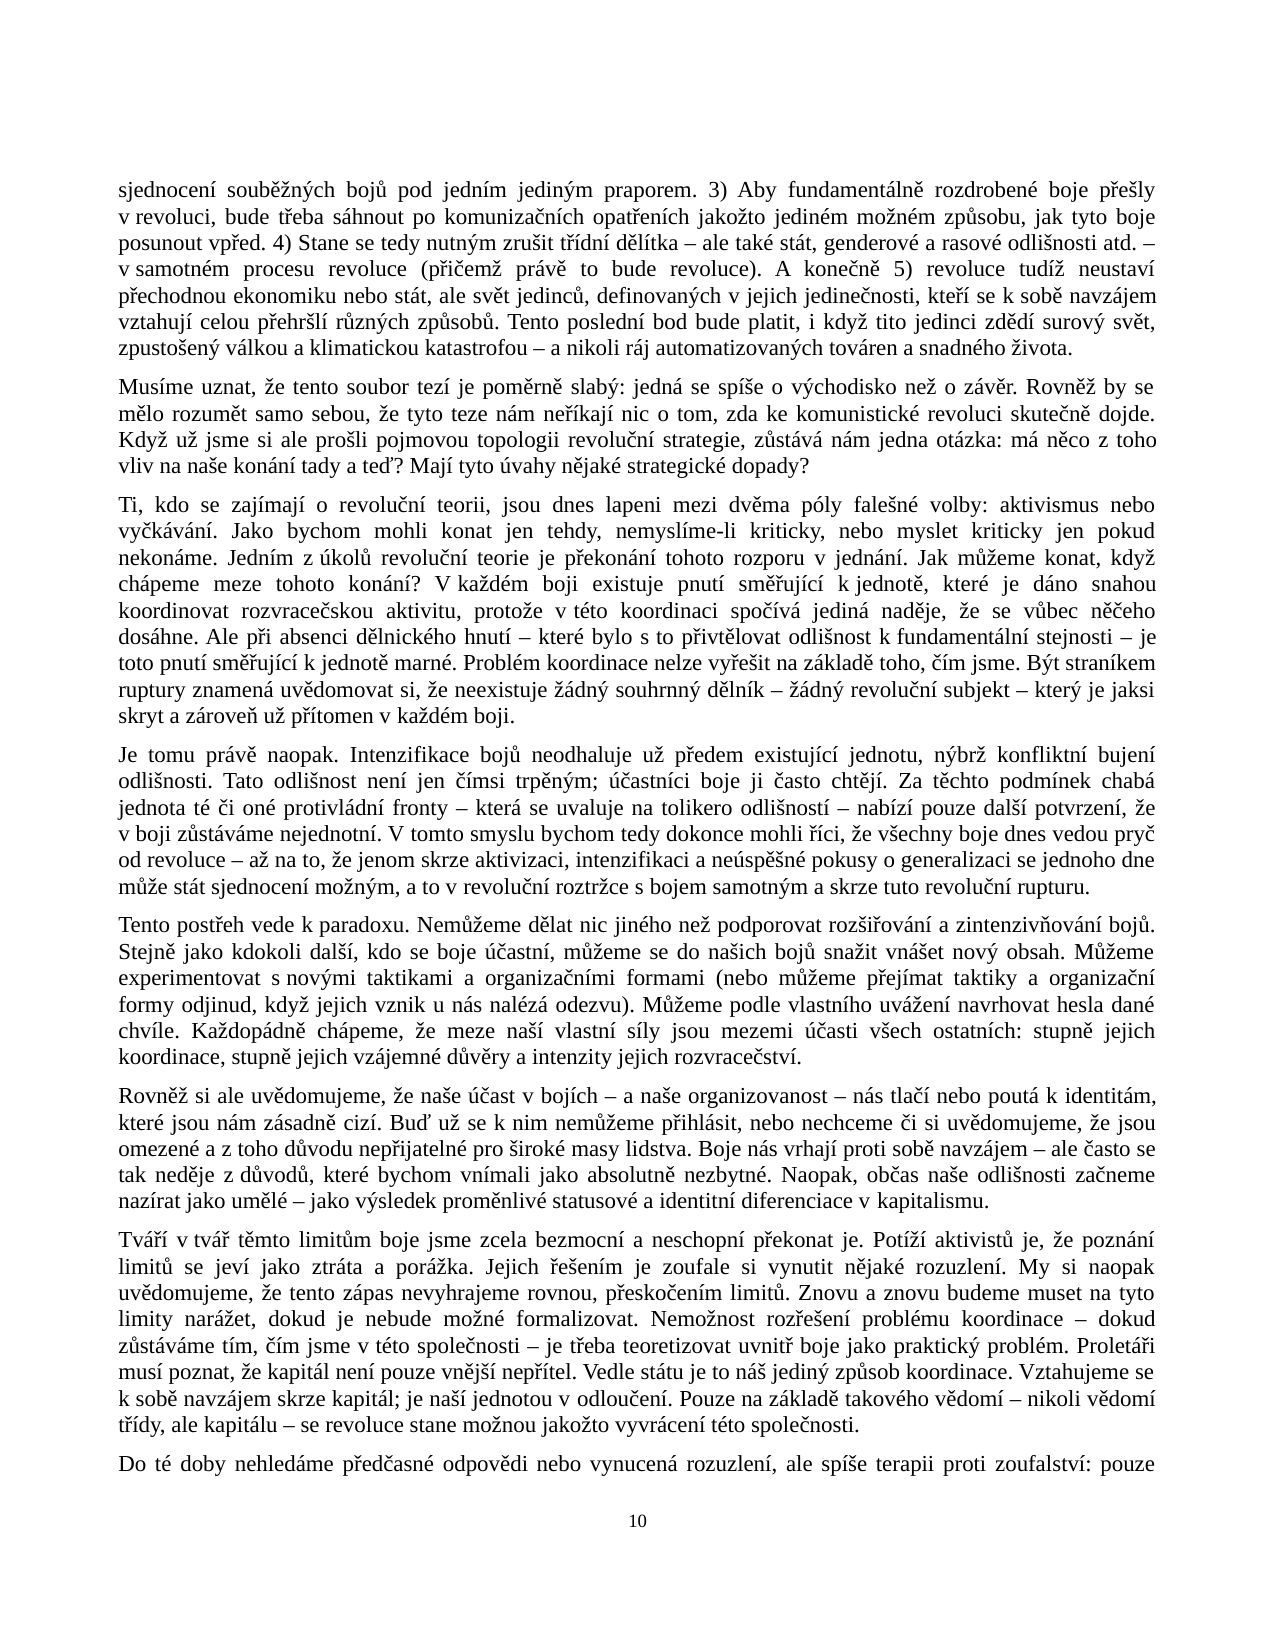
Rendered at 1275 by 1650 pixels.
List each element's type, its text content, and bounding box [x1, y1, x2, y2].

text Rovněž si ale uvědomujeme, že naše účast v bojích – a naše organizovanost – nás tlačí nebo poutá k identitám, které jsou nám zásadně cizí. Buď už se k nim nemůžeme přihlásit, nebo nechceme či si uvědomujeme, že jsou omezené a z toho důvodu nepřijatelné pro široké masy lidstva. Boje nás vrhají proti sobě navzájem – ale často se tak neděje z důvodů, které bychom vnímali jako absolutně nezbytné. Naopak, občas naše odlišnosti začneme nazírat jako umělé – jako výsledek proměnlivé statusové a identitní diferenciace v kapitalismu. [118, 1082, 1157, 1214]
text Do té doby nehledáme předčasné odpovědi nebo vynucená rozuzlení, ale spíše terapii proti zoufalství: pouze [118, 1450, 1157, 1476]
text Musíme uznat, že tento soubor tezí je poměrně slabý: jedná se spíše o východisko než o závěr. Rovněž by se mělo rozumět samo sebou, že tyto teze nám neříkají nic o tom, zda ke komunistické revoluci skutečně dojde. Když už jsme si ale prošli pojmovou topologii revoluční strategie, zůstává nám jedna otázka: má něco z toho vliv na naše konání tady a teď? Mají tyto úvahy nějaké strategické dopady? [118, 373, 1157, 479]
text Ti, kdo se zajímají o revoluční teorii, jsou dnes lapeni mezi dvěma póly falešné volby: aktivismus nebo vyčkávání. Jako bychom mohli konat jen tehdy, nemyslíme-li kriticky, nebo myslet kriticky jen pokud nekonáme. Jedním z úkolů revoluční teorie je překonání tohoto rozporu v jednání. Jak můžeme konat, když chápeme meze tohoto konání? V každém boji existuje pnutí směřující k jednotě, které je dáno snahou koordinovat rozvracečskou aktivitu, protože v této koordinaci spočívá jediná naděje, že se vůbec něčeho dosáhne. Ale při absenci dělnického hnutí – které bylo s to přivtělovat odlišnost k fundamentální stejnosti – je toto pnutí směřující k jednotě marné. Problém koordinace nelze vyřešit na základě toho, čím jsme. Být straníkem ruptury znamená uvědomovat si, že neexistuje žádný souhrnný dělník – žádný revoluční subjekt – který je jaksi skryt a zároveň už přítomen v každém boji. [118, 491, 1157, 728]
text Tento postřeh vede k paradoxu. Nemůžeme dělat nic jiného než podporovat rozšiřování a zintenzivňování bojů. Stejně jako kdokoli další, kdo se boje účastní, můžeme se do našich bojů snažit vnášet nový obsah. Můžeme experimentovat s novými taktikami a organizačními formami (nebo můžeme přejímat taktiky a organizační formy odjinud, když jejich vznik u nás nalézá odezvu). Můžeme podle vlastního uvážení navrhovat hesla dané chvíle. Každopádně chápeme, že meze naší vlastní síly jsou mezemi účasti všech ostatních: stupně jejich koordinace, stupně jejich vzájemné důvěry a intenzity jejich rozvracečství. [118, 912, 1157, 1070]
text sjednocení souběžných bojů pod jedním jediným praporem. 3) Aby fundamentálně rozdrobené boje přešly v revoluci, bude třeba sáhnout po komunizačních opatřeních jakožto jediném možném způsobu, jak tyto boje posunout vpřed. 4) Stane se tedy nutným zrušit třídní dělítka – ale také stát, genderové a rasové odlišnosti atd. – v samotném procesu revoluce (přičemž právě to bude revoluce). A konečně 5) revoluce tudíž neustaví přechodnou ekonomiku nebo stát, ale svět jedinců, definovaných v jejich jedinečnosti, kteří se k sobě navzájem vztahují celou přehršlí různých způsobů. Tento poslední bod bude platit, i když tito jedinci zdědí surový svět, zpustošený válkou a klimatickou katastrofou – a nikoli ráj automatizovaných továren a snadného života. [118, 176, 1157, 361]
text Je tomu právě naopak. Intenzifikace bojů neodhaluje už předem existující jednotu, nýbrž konfliktní bujení odlišnosti. Tato odlišnost není jen čímsi trpěným; účastníci boje ji často chtějí. Za těchto podmínek chabá jednota té či oné protivládní fronty – která se uvaluje na tolikero odlišností – nabízí pouze další potvrzení, že v boji zůstáváme nejednotní. V tomto smyslu bychom tedy dokonce mohli říci, že všechny boje dnes vedou pryč od revoluce – až na to, že jenom skrze aktivizaci, intenzifikaci a neúspěšné pokusy o generalizaci se jednoho dne může stát sjednocení možným, a to v revoluční roztržce s bojem samotným a skrze tuto revoluční rupturu. [118, 741, 1157, 899]
text Tváří v tvář těmto limitům boje jsme zcela bezmocní a neschopní překonat je. Potíží aktivistů je, že poznání limitů se jeví jako ztráta a porážka. Jejich řešením je zoufale si vynutit nějaké rozuzlení. My si naopak uvědomujeme, že tento zápas nevyhrajeme rovnou, přeskočením limitů. Znovu a znovu budeme muset na tyto limity narážet, dokud je nebude možné formalizovat. Nemožnost rozřešení problému koordinace – dokud zůstáváme tím, čím jsme v této společnosti – je třeba teoretizovat uvnitř boje jako praktický problém. Proletáři musí poznat, že kapitál není pouze vnější nepřítel. Vedle státu je to náš jediný způsob koordinace. Vztahujeme se k sobě navzájem skrze kapitál; je naší jednotou v odloučení. Pouze na základě takového vědomí – nikoli vědomí třídy, ale kapitálu – se revoluce stane možnou jakožto vyvrácení této společnosti. [118, 1226, 1157, 1437]
